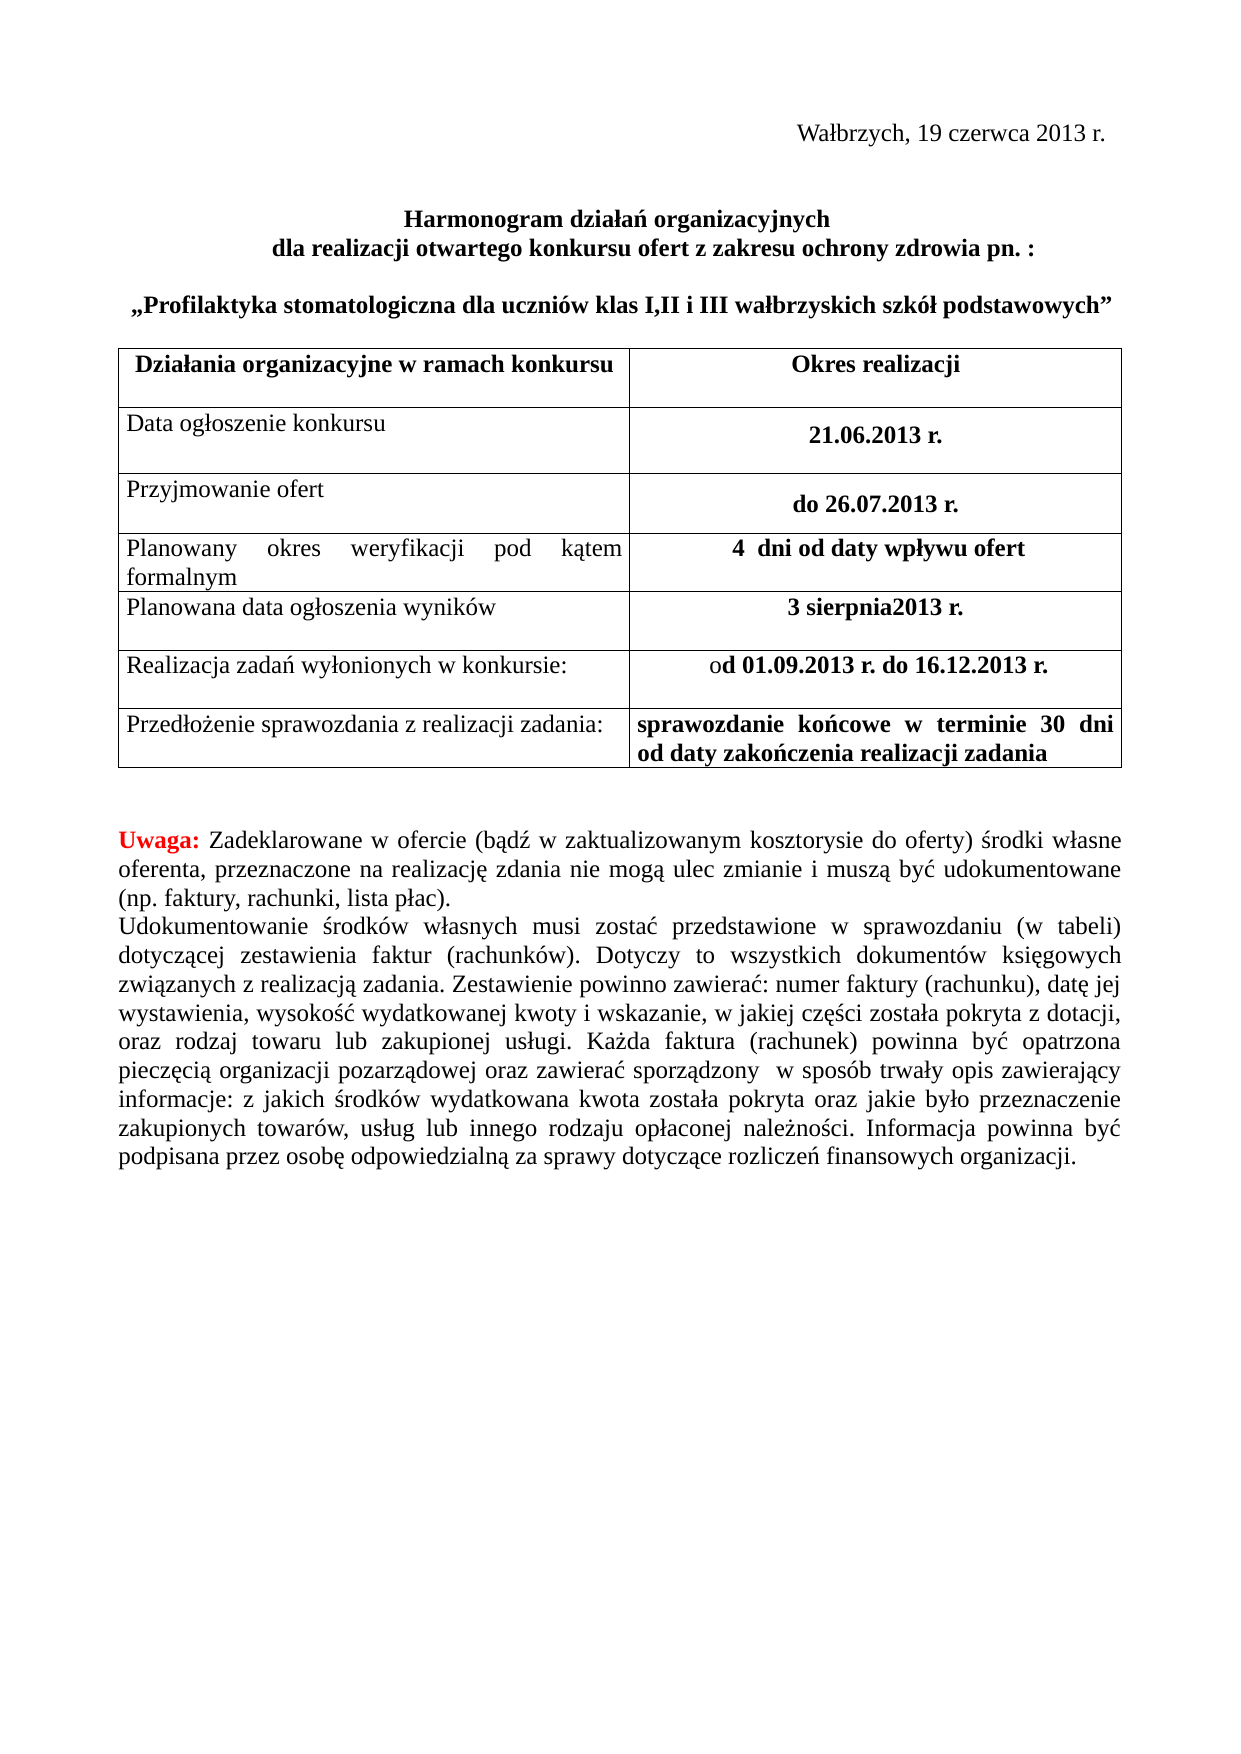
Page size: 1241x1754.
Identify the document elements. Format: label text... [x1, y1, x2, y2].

table_cell do 26.07.2013 r. [630, 474, 1121, 532]
text Wałbrzych, 19 czerwca 2013 r. [118, 118, 1122, 147]
table_cell 3 sierpnia2013 r. [630, 592, 1121, 649]
text „Profilaktyka stomatologiczna dla uczniów klas I,II i III wałbrzyskich szkół podstawowych” [118, 291, 1122, 319]
table_cell Przyjmowanie ofert [119, 474, 629, 532]
text dla realizacji otwartego konkursu ofert z zakresu ochrony zdrowia pn. : [118, 233, 1122, 262]
table_header Okres realizacji [630, 349, 1121, 407]
text Uwaga: Zadeklarowane w ofercie (bądź w zaktualizowanym kosztorysie do oferty) środki własne oferenta, przeznaczone na realizację zdania nie mogą ulec zmianie i muszą być udokumentowane (np. faktury, rachunki, lista płac). [118, 825, 1122, 911]
table_cell Planowana data ogłoszenia wyników [119, 592, 629, 649]
table_cell Przedłożenie sprawozdania z realizacji zadania: [119, 709, 629, 767]
table_cell 4 dni od daty wpływu ofert [630, 534, 1121, 591]
table_cell Data ogłoszenie konkursu [119, 408, 629, 473]
table_cell Realizacja zadań wyłonionych w konkursie: [119, 651, 629, 708]
table_header Działania organizacyjne w ramach konkursu [119, 349, 629, 407]
table_cell 21.06.2013 r. [630, 408, 1121, 473]
table_cell sprawozdanie końcowe w terminie 30 dni od daty zakończenia realizacji zadania [630, 709, 1121, 767]
text Harmonogram działań organizacyjnych [118, 204, 1122, 233]
table_cell Planowany okres weryfikacji pod kątem formalnym [119, 534, 629, 591]
text Udokumentowanie środków własnych musi zostać przedstawione w sprawozdaniu (w tabeli) dotyczącej zestawienia faktur (rachunków). Dotyczy to wszystkich dokumentów księgowych związanych z realizacją zadania. Zestawienie powinno zawierać: numer faktury (rachunku), datę jej wystawienia, wysokość wydatkowanej kwoty i wskazanie, w jakiej części została pokryta z dotacji, oraz rodzaj towaru lub zakupionej usługi. Każda faktura (rachunek) powinna być opatrzona pieczęcią organizacji pozarządowej oraz zawierać sporządzony w sposób trwały opis zawierający informacje: z jakich środków wydatkowana kwota została pokryta oraz jakie było przeznaczenie zakupionych towarów, usług lub innego rodzaju opłaconej należności. Informacja powinna być podpisana przez osobę odpowiedzialną za sprawy dotyczące rozliczeń finansowych organizacji. [118, 911, 1122, 1170]
table_cell od 01.09.2013 r. do 16.12.2013 r. [630, 651, 1121, 708]
